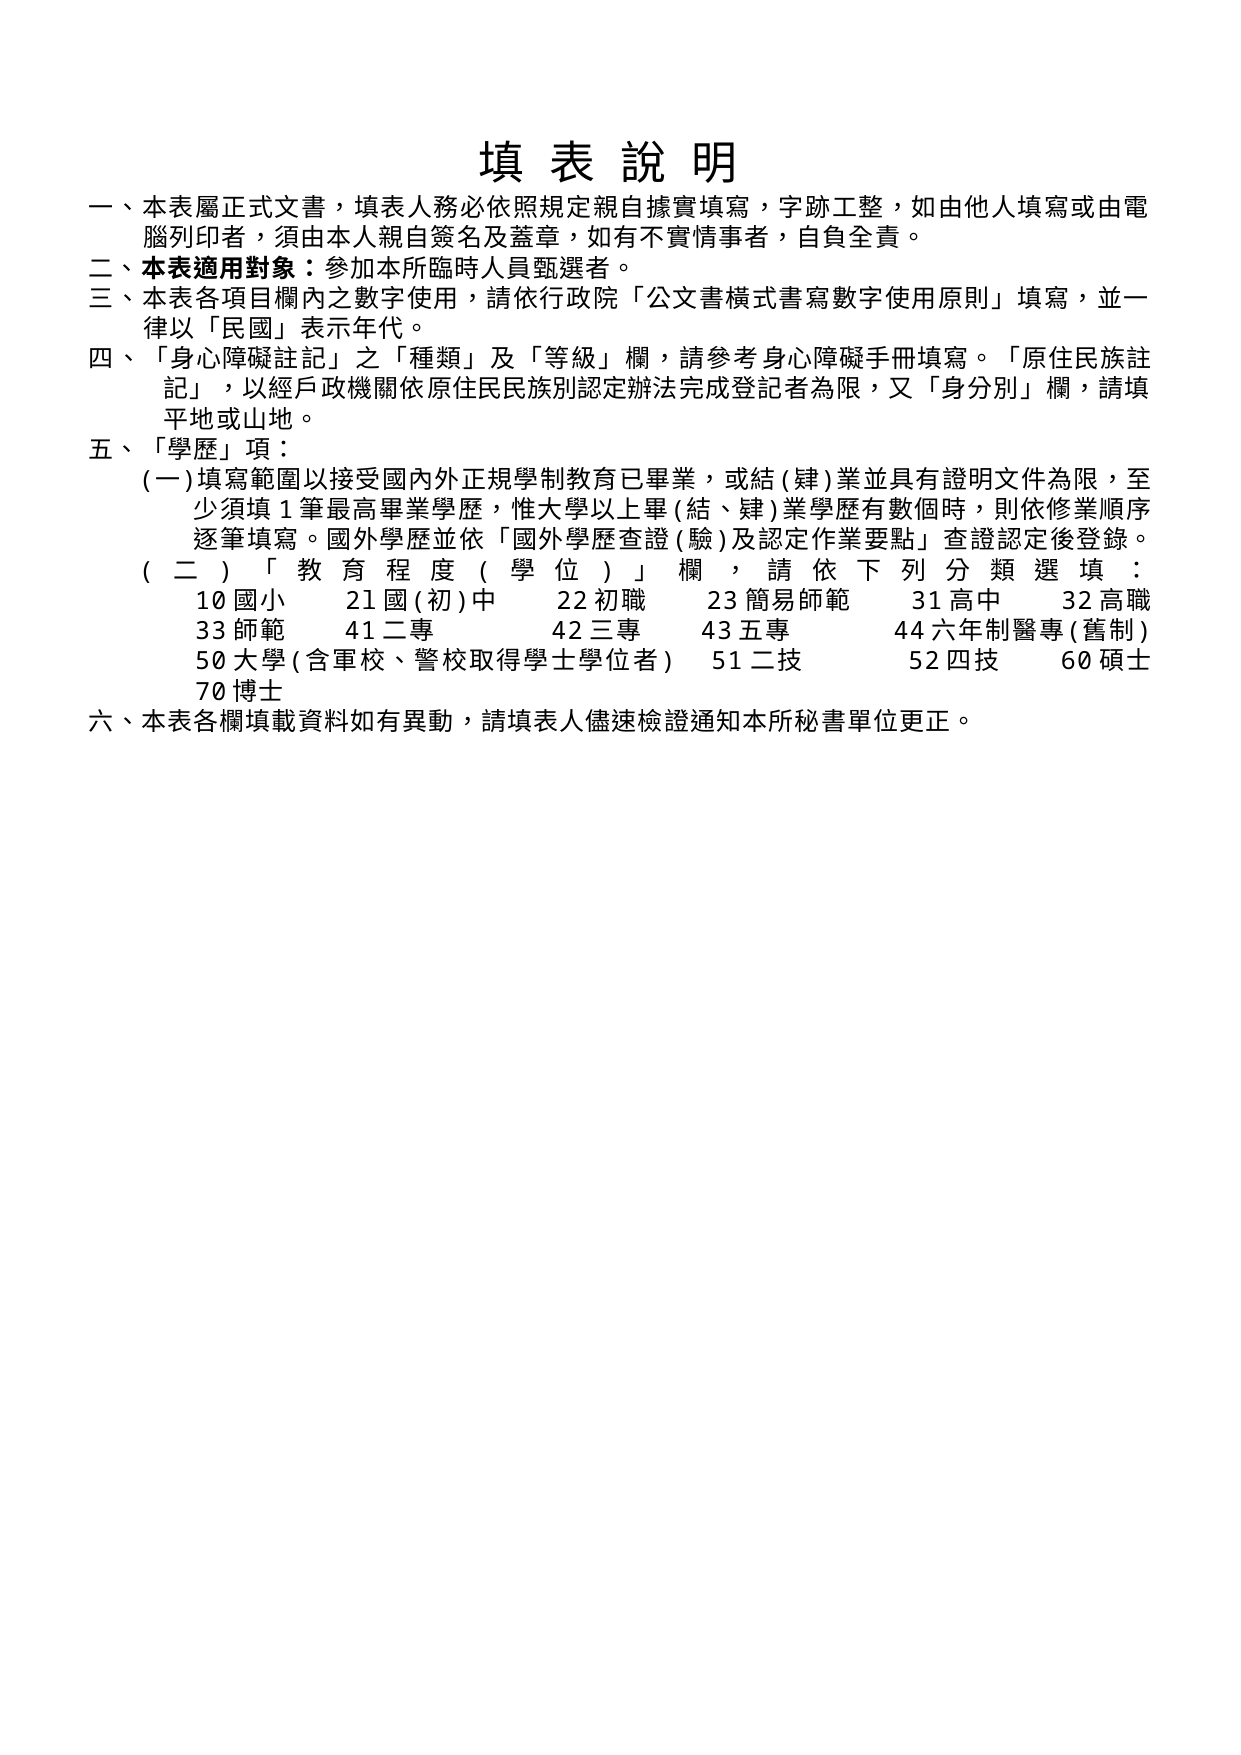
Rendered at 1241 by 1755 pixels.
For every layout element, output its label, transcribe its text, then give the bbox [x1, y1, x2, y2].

text (二)「教育程度(學位)」欄，請依下列分類選填： 10國小 2l國(初)中 22初職 23簡易師範 31高中 32高職 33師範 41二專 42三專 43五專 44六年制醫專(舊制) 50大學(含軍校、警校取得學士學位者) 51二技 52四技 60碩士 70博士 [139, 555, 1152, 706]
text 二、本表適用對象：參加本所臨時人員甄選者。 [89, 253, 1152, 283]
text (一)填寫範圍以接受國內外正規學制教育已畢業，或結(肄)業並具有證明文件為限，至少須填1筆最高畢業學歷，惟大學以上畢(結、肄)業學歷有數個時，則依修業順序逐筆填寫。國外學歷並依「國外學歷查證(驗)及認定作業要點」查證認定後登錄。 [139, 464, 1152, 555]
text 五、「學歷」項： [89, 434, 1152, 464]
text 填 表 說 明 [89, 126, 1152, 192]
text 四、「身心障礙註記」之「種類」及「等級」欄，請參考身心障礙手冊填寫。「原住民族註記」，以經戶政機關依原住民民族別認定辦法完成登記者為限，又「身分別」欄，請填平地或山地。 [89, 343, 1152, 434]
text 六、本表各欄填載資料如有異動，請填表人儘速檢證通知本所秘書單位更正。 [89, 706, 1152, 736]
text 一、本表屬正式文書，填表人務必依照規定親自據實填寫，字跡工整，如由他人填寫或由電腦列印者，須由本人親自簽名及蓋章，如有不實情事者，自負全責。 [89, 192, 1152, 253]
text 三、本表各項目欄內之數字使用，請依行政院「公文書橫式書寫數字使用原則」填寫，並一律以「民國」表示年代。 [89, 283, 1152, 343]
